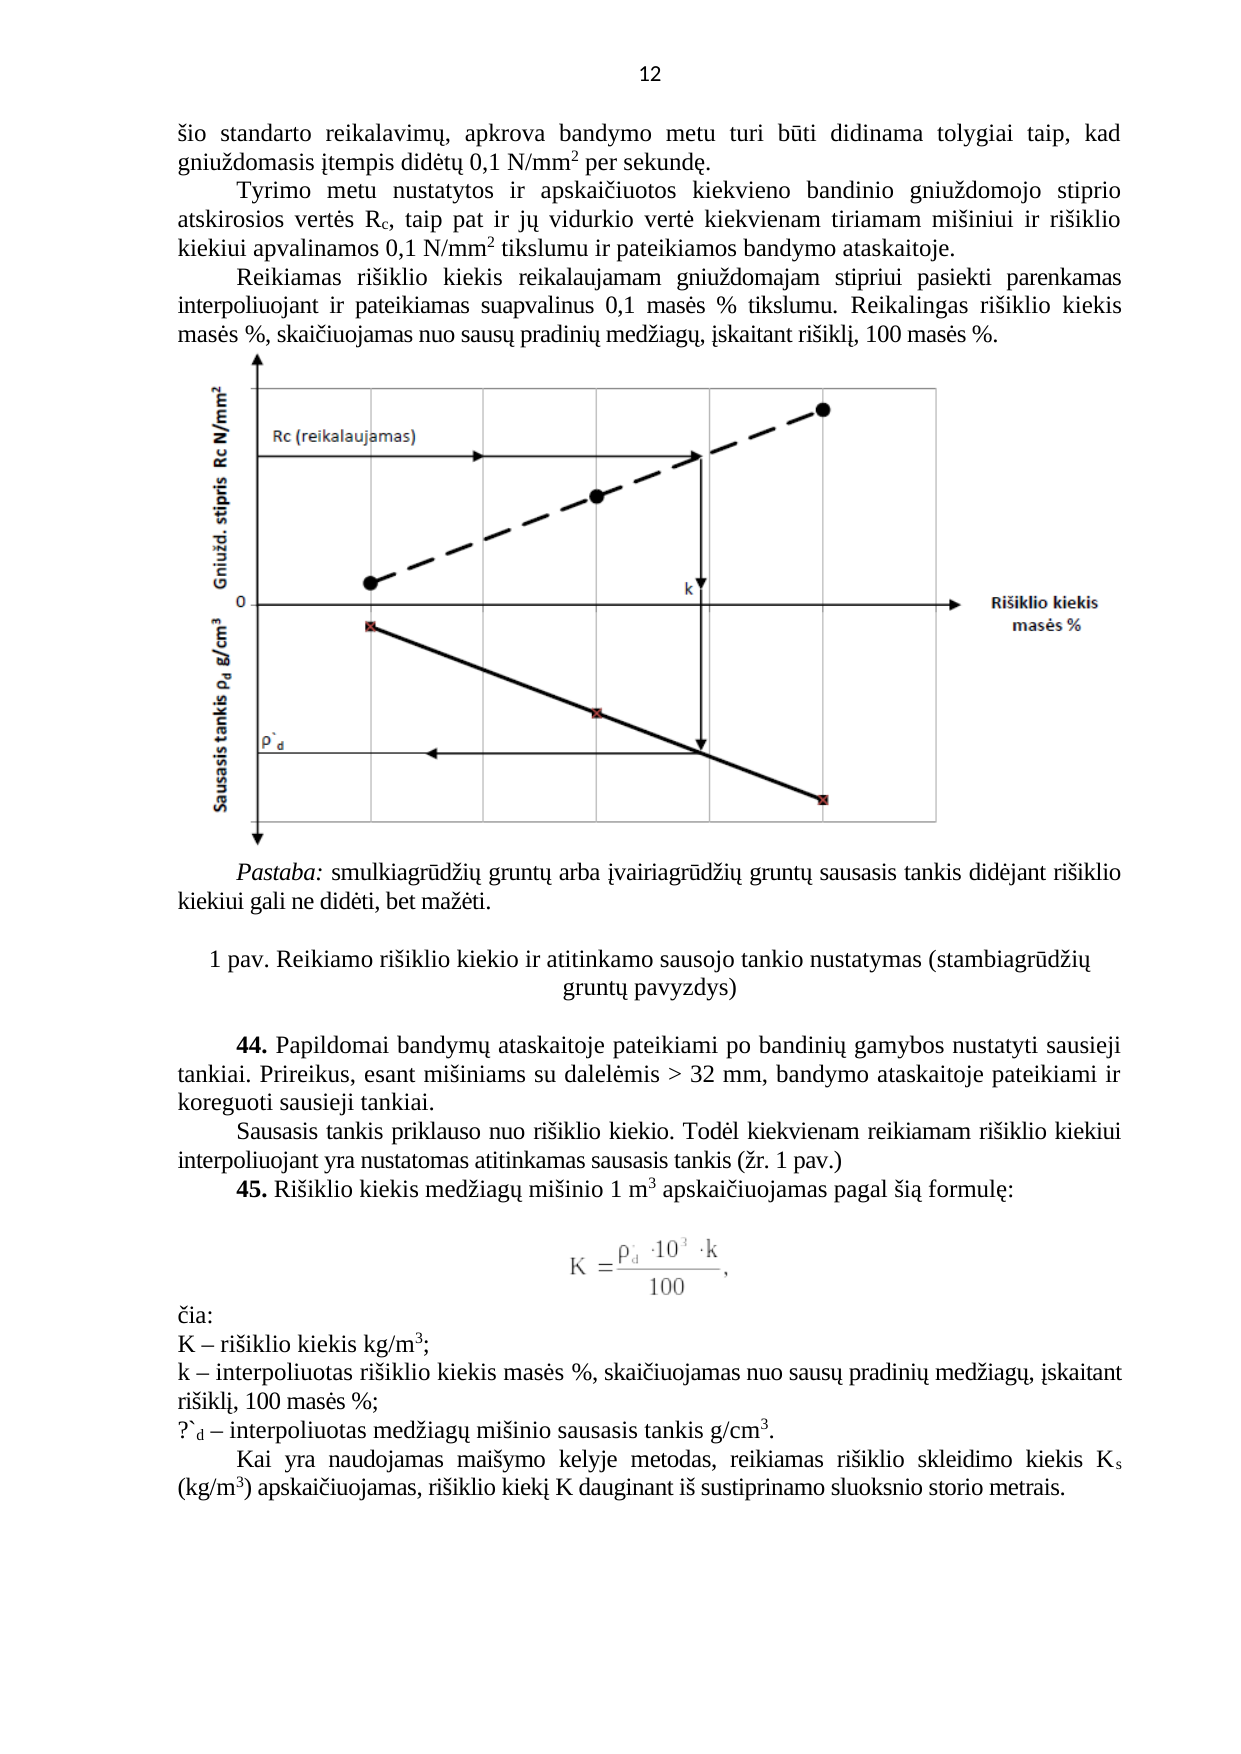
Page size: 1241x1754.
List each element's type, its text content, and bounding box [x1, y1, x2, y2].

text 44. Papildomai bandymų ataskaitoje pateikiami po bandinių gamybos nustatyti sausieji tankiai. Prireikus, esant mišiniams su dalelėmis > 32 mm, bandymo ataskaitoje pateikiami ir koreguoti sausieji tankiai. [177, 1030, 1122, 1116]
text K – rišiklio kiekis kg/m3; [177, 1329, 1122, 1357]
text čia: [177, 1300, 1122, 1329]
text Kai yra naudojamas maišymo kelyje metodas, reikiamas rišiklio skleidimo kiekis Ks (kg/m3) apskaičiuojamas, rišiklio kiekį K dauginant iš sustiprinamo sluoksnio storio metrais. [177, 1444, 1122, 1501]
text Reikiamas rišiklio kiekis reikalaujamam gniuždomajam stipriui pasiekti parenkamas interpoliuojant ir pateikiamas suapvalinus 0,1 masės % tikslumu. Reikalingas rišiklio kiekis masės %, skaičiuojamas nuo sausų pradinių medžiagų, įskaitant rišiklį, 100 masės %. [177, 262, 1122, 348]
text 45. Rišiklio kiekis medžiagų mišinio 1 m3 apskaičiuojamas pagal šią formulę: [177, 1174, 1122, 1202]
text Tyrimo metu nustatytos ir apskaičiuotos kiekvieno bandinio gniuždomojo stiprio atskirosios vertės Rc, taip pat ir jų vidurkio vertė kiekvienam tiriamam mišiniui ir rišiklio kiekiui apvalinamos 0,1 N/mm2 tikslumu ir pateikiamos bandymo ataskaitoje. [177, 176, 1122, 262]
text 1 pav. Reikiamo rišiklio kiekio ir atitinkamo sausojo tankio nustatymas (stambiagrūdžių gruntų pavyzdys) [177, 944, 1122, 1001]
text k – interpoliuotas rišiklio kiekis masės %, skaičiuojamas nuo sausų pradinių medžiagų, įskaitant rišiklį, 100 masės %; [177, 1357, 1122, 1415]
text Sausasis tankis priklauso nuo rišiklio kiekio. Todėl kiekvienam reikiamam rišiklio kiekiui interpoliuojant yra nustatomas atitinkamas sausasis tankis (žr. 1 pav.) [177, 1116, 1122, 1174]
text Pastaba: smulkiagrūdžių gruntų arba įvairiagrūdžių gruntų sausasis tankis didėjant rišiklio kiekiui gali ne didėti, bet mažėti. [177, 857, 1122, 915]
text šio standarto reikalavimų, apkrova bandymo metu turi būti didinama tolygiai taip, kad gniuždomasis įtempis didėtų 0,1 N/mm2 per sekundę. [177, 118, 1122, 176]
text rho‘d?`d – interpoliuotas medžiagų mišinio sausasis tankis g/cm3. [177, 1415, 1122, 1444]
